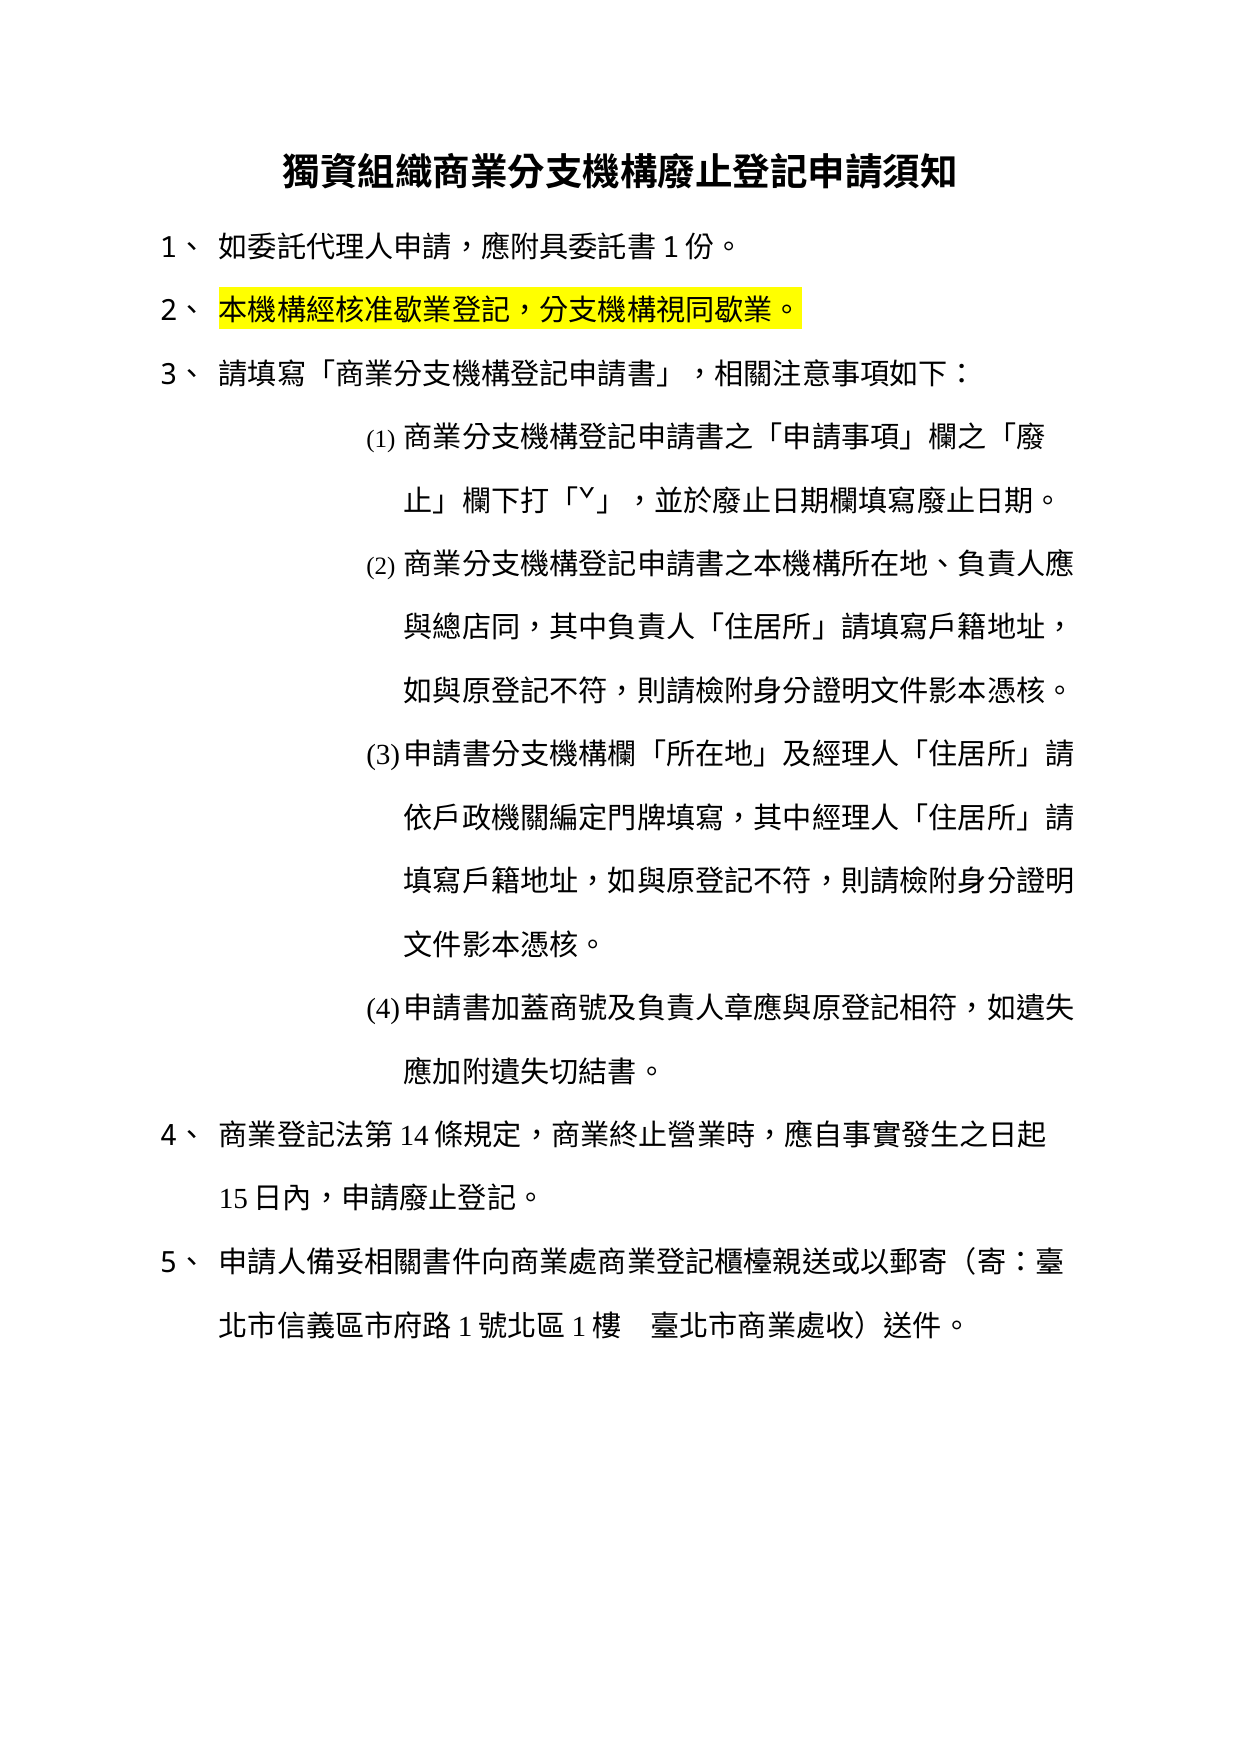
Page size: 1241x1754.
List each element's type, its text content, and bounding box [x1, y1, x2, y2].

list 商業分支機構登記申請書之「申請事項」欄之「廢止」欄下打「ˇ」，並於廢止日期欄填寫廢止日期。 [366, 414, 1081, 519]
list 商業登記法第14條規定，商業終止營業時，應自事實發生之日起15日內，申請廢止登記。 [159, 1112, 1081, 1217]
list 請填寫「商業分支機構登記申請書」，相關注意事項如下： [159, 350, 1081, 393]
list 商業分支機構登記申請書之本機構所在地、負責人應與總店同，其中負責人「住居所」請填寫戶籍地址，如與原登記不符，則請檢附身分證明文件影本憑核。 [366, 541, 1081, 710]
list 如委託代理人申請，應附具委託書1份。 [159, 223, 1081, 266]
list 申請人備妥相關書件向商業處商業登記櫃檯親送或以郵寄（寄：臺北市信義區市府路1號北區1樓 臺北市商業處收）送件。 [159, 1238, 1081, 1344]
list 本機構經核准歇業登記，分支機構視同歇業。 [159, 287, 1081, 329]
list 申請書分支機構欄「所在地」及經理人「住居所」請依戶政機關編定門牌填寫，其中經理人「住居所」請填寫戶籍地址，如與原登記不符，則請檢附身分證明文件影本憑核。 [366, 731, 1081, 963]
list 申請書加蓋商號及負責人章應與原登記相符，如遺失應加附遺失切結書。 [366, 985, 1081, 1090]
text 獨資組織商業分支機構廢止登記申請須知 [159, 142, 1081, 196]
